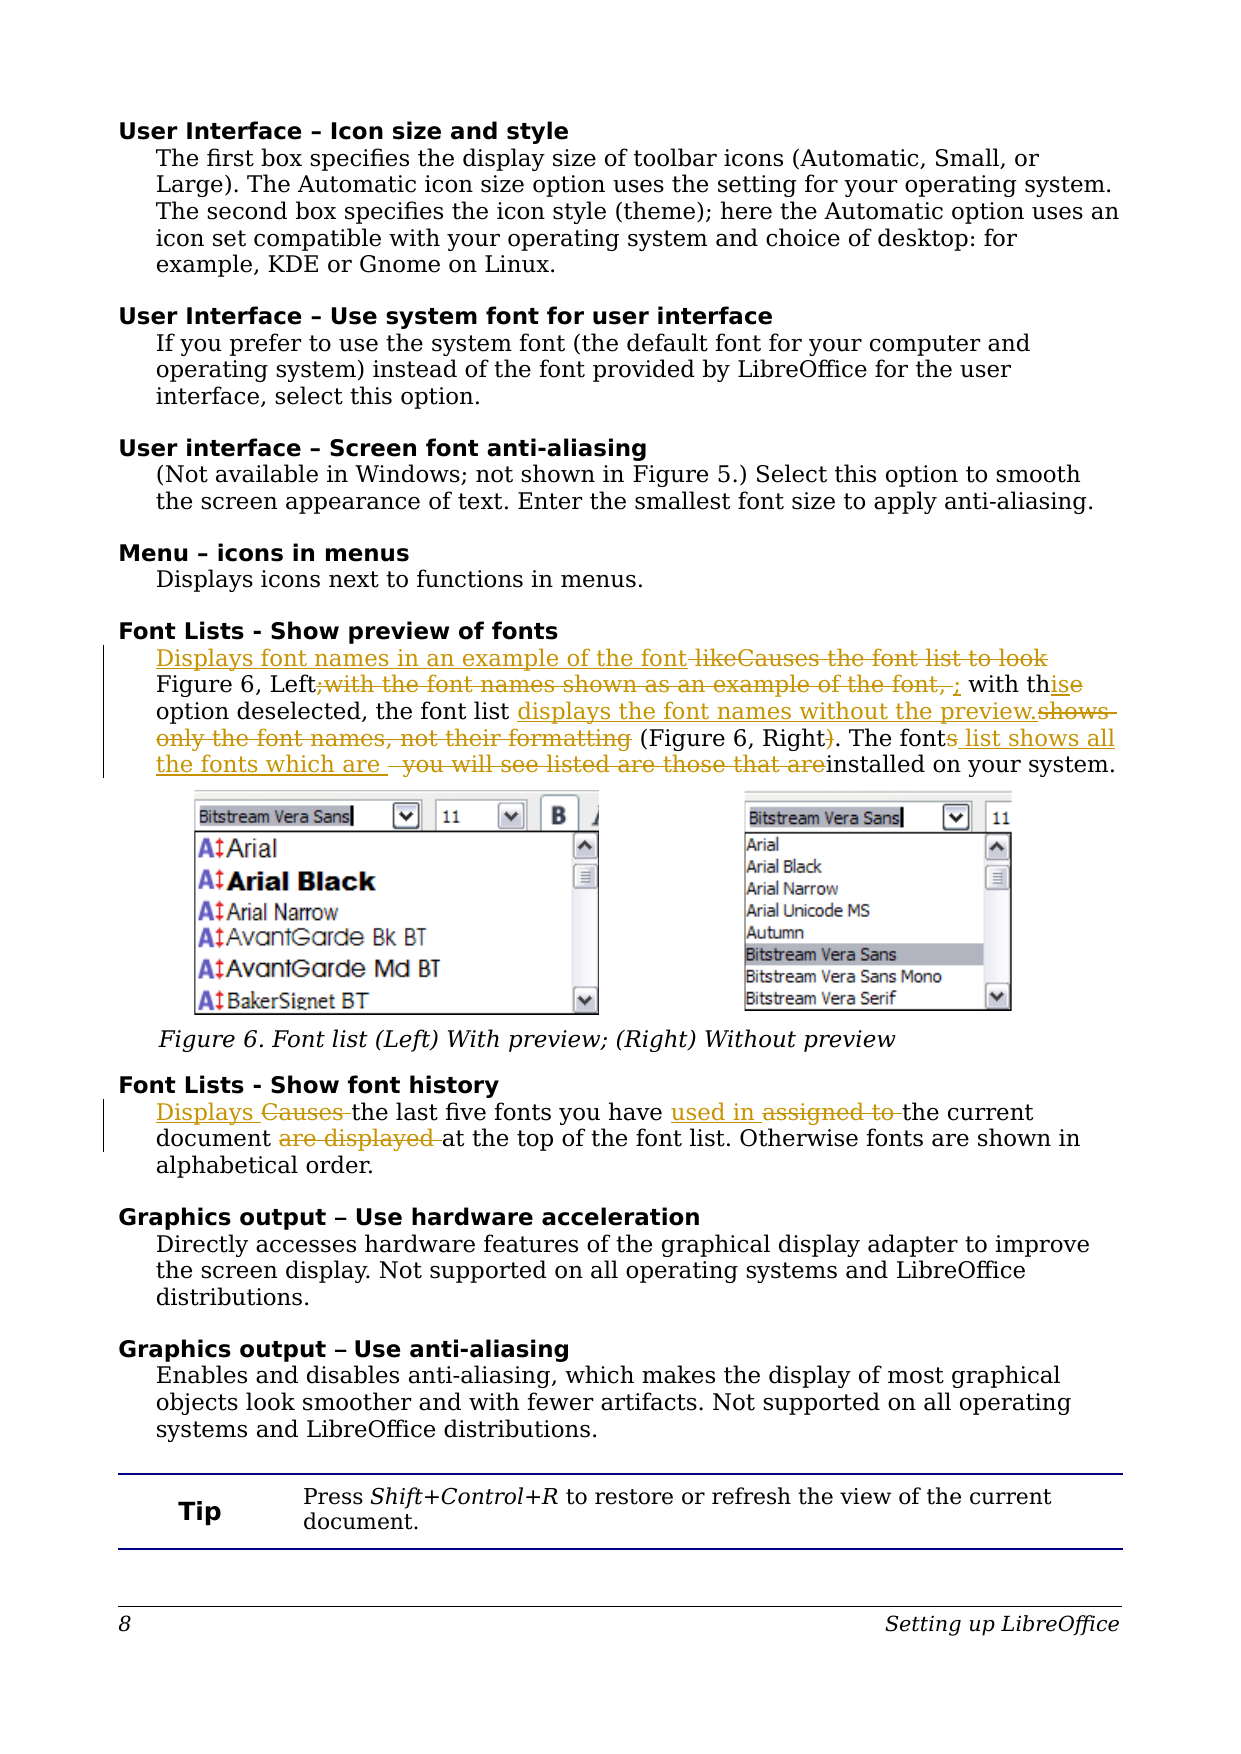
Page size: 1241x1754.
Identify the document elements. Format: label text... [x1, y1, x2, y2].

text The first box specifies the display size of toolbar icons (Automatic, Small, or Large). The Automatic icon size option uses the setting for your operating system. The second box specifies the icon style (theme); here the Automatic option uses an icon set compatible with your operating system and choice of desktop: for example, KDE or Gnome on Linux. [156, 145, 1122, 278]
text Graphics output – Use hardware acceleration [118, 1204, 1122, 1231]
text Menu – icons in menus [118, 540, 1122, 566]
text User interface – Screen font anti-aliasing [118, 435, 1122, 461]
text (Not available in Windows; not shown in Figure 5.) Select this option to smooth the screen appearance of text. Enter the smallest font size to apply anti-aliasing. [156, 461, 1122, 515]
text Directly accesses hardware features of the graphical display adapter to improve the screen display. Not supported on all operating systems and LibreOffice distributions. [156, 1231, 1122, 1311]
text Displays icons next to functions in menus. [156, 566, 1122, 593]
text User Interface – Icon size and style [118, 118, 1122, 145]
text Displays the last five fonts you have used in the current document at the top of the font list. Otherwise fonts are shown in alphabetical order. [156, 1099, 1122, 1179]
text Font Lists - Show font history [118, 1072, 1122, 1099]
picture [194, 790, 599, 1015]
table_header [635, 791, 1121, 1027]
table_header [159, 791, 635, 1027]
text User Interface – Use system font for user interface [118, 303, 1122, 330]
picture [744, 790, 1012, 1011]
table_header Press Shift+Control+R to restore or refresh the view of the current document. [281, 1475, 1122, 1547]
text Graphics output – Use anti-aliasing [118, 1336, 1122, 1363]
text Font Lists - Show preview of fonts [118, 618, 1122, 645]
table_header Tip [118, 1475, 281, 1547]
text If you prefer to use the system font (the default font for your computer and operating system) instead of the font provided by LibreOffice for the user interface, select this option. [156, 330, 1122, 410]
text Displays font names in an example of the font Figure 6, Left; with this option deselected, the font list displays the font names without the preview. (Figure 6, Right. The font list shows all the fonts which are installed on your system. [156, 645, 1122, 778]
table_cell Figure 6. Font list (Left) With preview; (Right) Without preview [159, 1027, 1121, 1060]
text Enables and disables anti-aliasing, which makes the display of most graphical objects look smoother and with fewer artifacts. Not supported on all operating systems and LibreOffice distributions. [156, 1363, 1122, 1443]
